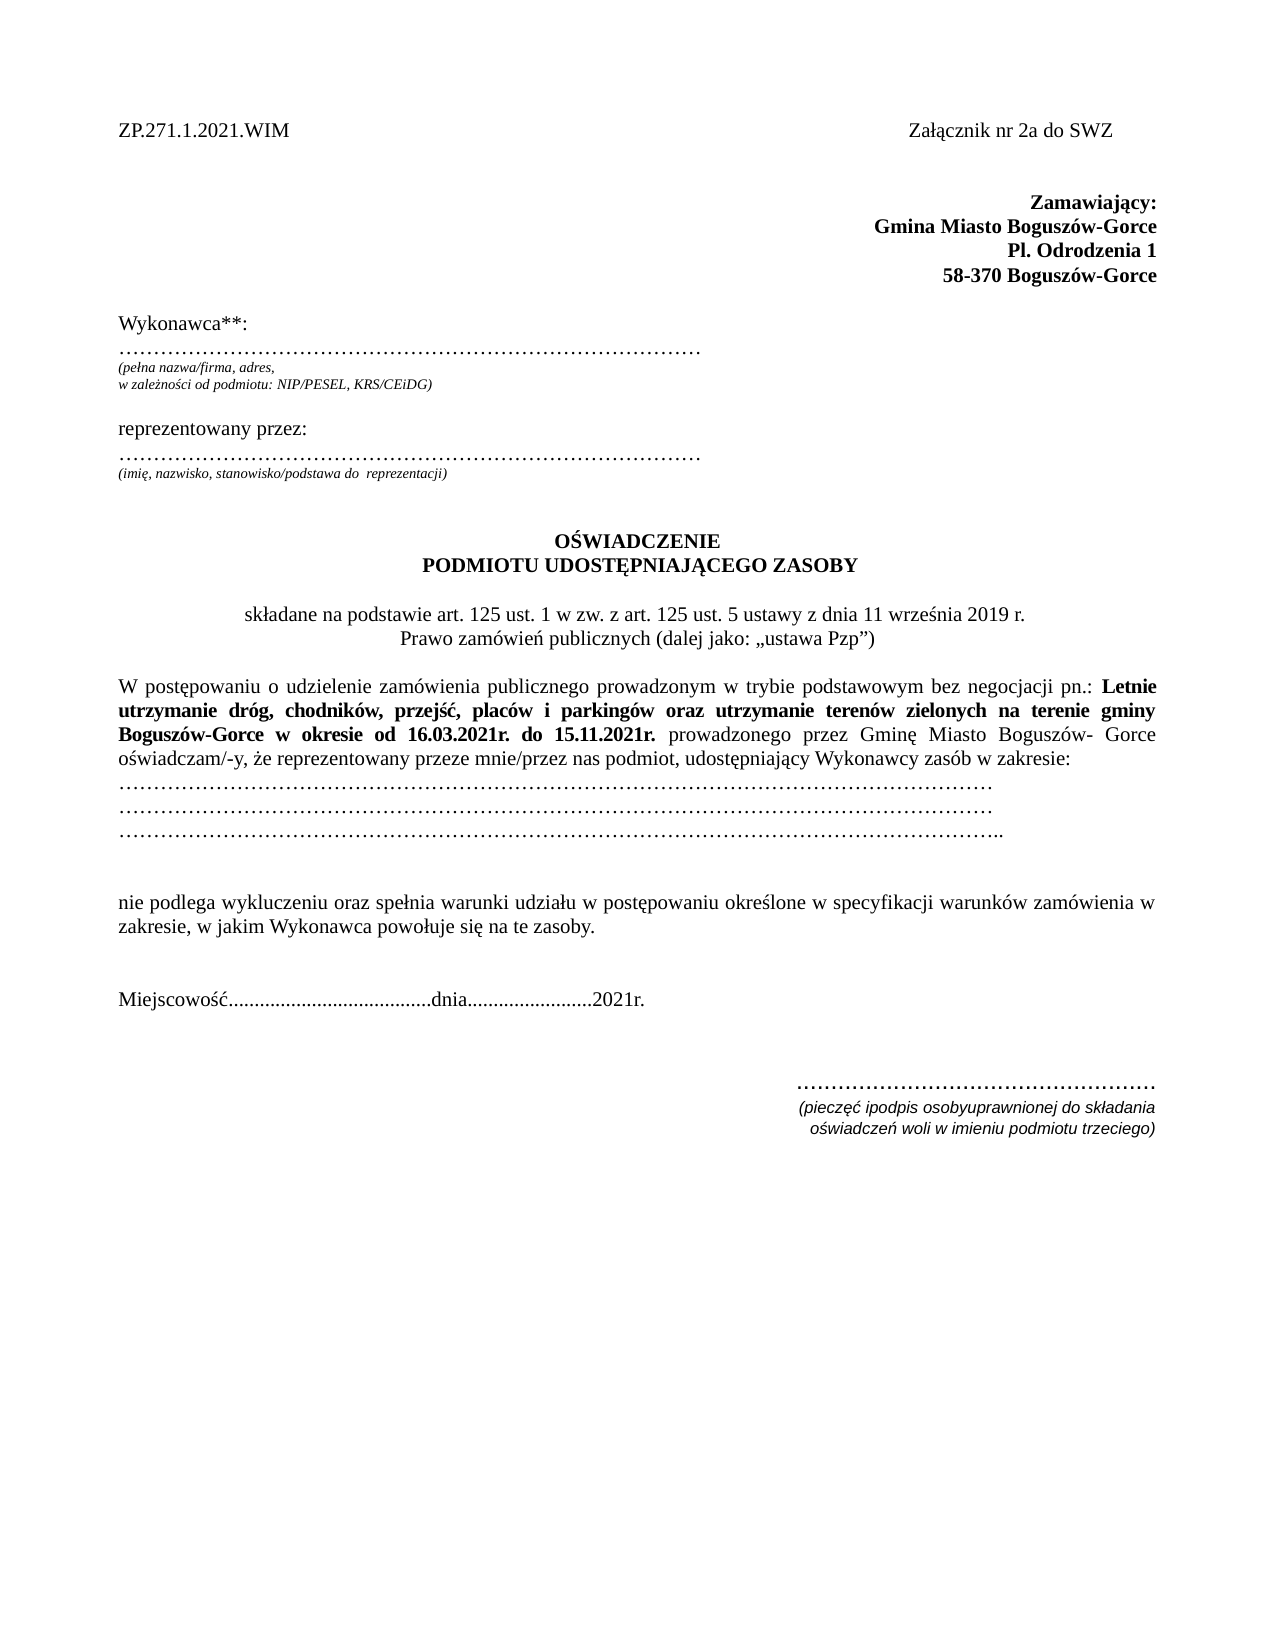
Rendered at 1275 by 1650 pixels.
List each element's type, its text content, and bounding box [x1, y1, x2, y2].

text W postępowaniu o udzielenie zamówienia publicznego prowadzonym w trybie podstawowym bez negocjacji pn.: Letnie utrzymanie dróg, chodników, przejść, placów i parkingów oraz utrzymanie terenów zielonych na terenie gminy Boguszów-Gorce w okresie od 16.03.2021r. do 15.11.2021r. prowadzonego przez Gminę Miasto Boguszów- Gorce oświadczam/-y, że reprezentowany przeze mnie/przez nas podmiot, udostępniający Wykonawcy zasób w zakresie: [118, 674, 1157, 770]
text .................................................... [118, 1066, 1157, 1095]
text nie podlega wykluczeniu oraz spełnia warunki udziału w postępowaniu określone w specyfikacji warunków zamówienia w zakresie, w jakim Wykonawca powołuje się na te zasoby. [118, 890, 1157, 938]
text w zależności od podmiotu: NIP/PESEL, KRS/CEiDG) [118, 376, 1157, 392]
text Prawo zamówień publicznych (dalej jako: „ustawa Pzp”) [118, 626, 1157, 650]
text (pieczęć ipodpis osobyuprawnionej do składania [118, 1098, 1157, 1117]
text ……………………………………………………………………………………………………………… [118, 770, 1157, 794]
text ……………………………………………………………………………………………………………….. [118, 818, 1157, 842]
text Pl. Odrodzenia 1 [118, 238, 1157, 262]
text Zamawiający: [118, 190, 1157, 214]
text PODMIOTU UDOSTĘPNIAJĄCEGO ZASOBY [118, 553, 1157, 577]
text Gmina Miasto Boguszów-Gorce [118, 214, 1157, 238]
text (pełna nazwa/firma, adres, [118, 359, 1157, 376]
text OŚWIADCZENIE [118, 529, 1157, 553]
text Wykonawca**: [118, 311, 1157, 335]
text ZP.271.1.2021.WIM Załącznik nr 2a do SWZ [118, 118, 1157, 142]
text Miejscowość.......................................dnia........................2021r. [118, 987, 1157, 1011]
text oświadczeń woli w imieniu podmiotu trzeciego) [118, 1119, 1157, 1138]
text 58-370 Boguszów-Gorce [118, 262, 1157, 287]
text (imię, nazwisko, stanowisko/podstawa do reprezentacji) [118, 464, 1157, 481]
text ……………………………………………………………………………………………………………… [118, 794, 1157, 818]
text ………………………………………………………………………… [118, 335, 1157, 359]
text reprezentowany przez: [118, 416, 1157, 440]
text składane na podstawie art. 125 ust. 1 w zw. z art. 125 ust. 5 ustawy z dnia 11 września 2019 r. [118, 602, 1157, 626]
text ………………………………………………………………………… [118, 440, 1157, 464]
